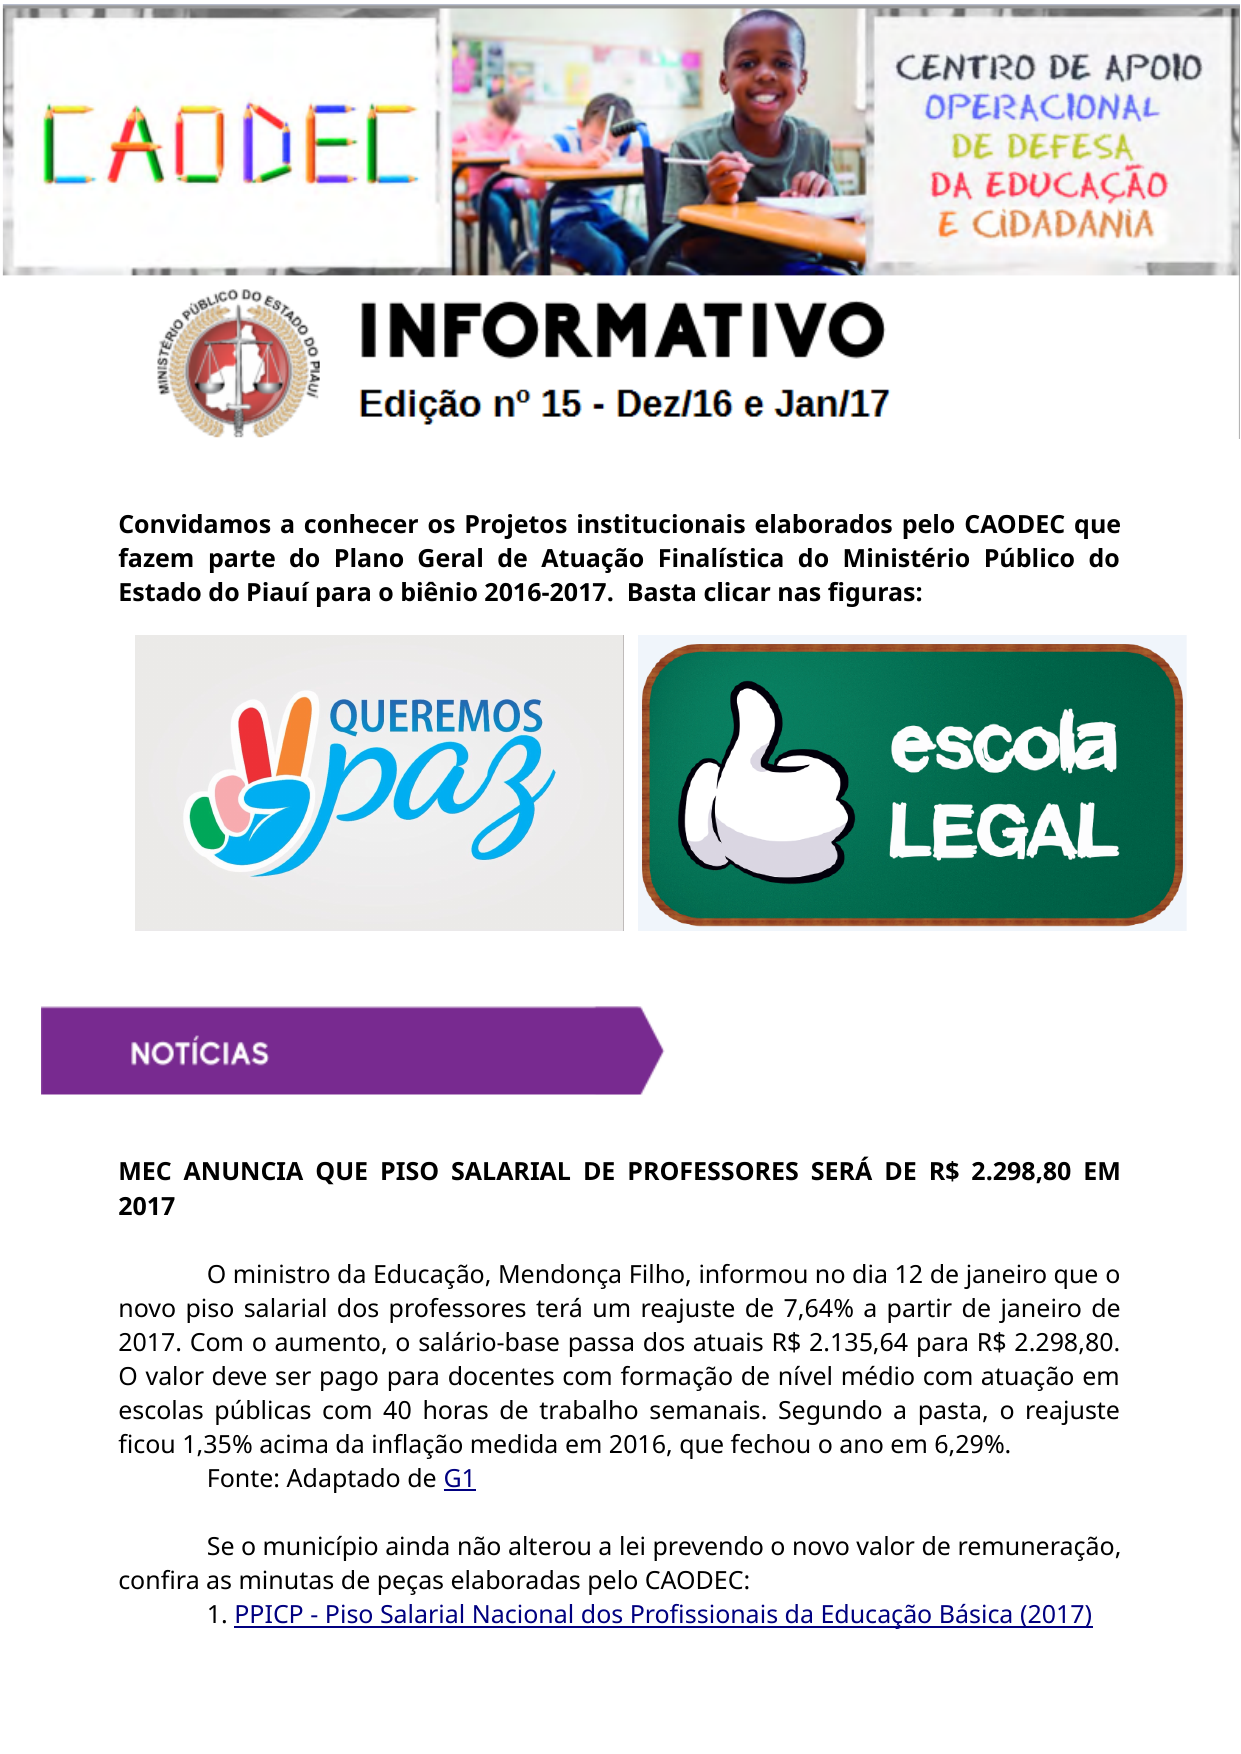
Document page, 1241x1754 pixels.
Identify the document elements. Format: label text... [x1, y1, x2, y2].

text 1. PPICP - Piso Salarial Nacional dos Profissionais da Educação Básica (2017) [118, 1597, 1122, 1631]
text Convidamos a conhecer os Projetos institucionais elaborados pelo CAODEC que fazem parte do Plano Geral de Atuação Finalística do Ministério Público do Estado do Piauí para o biênio 2016-2017. Basta clicar nas figuras: [118, 507, 1122, 609]
subtitle MEC ANUNCIA QUE PISO SALARIAL DE PROFESSORES SERÁ DE R$ 2.298,80 EM 2017 [118, 1154, 1122, 1222]
text O ministro da Educação, Mendonça Filho, informou no dia 12 de janeiro que o novo piso salarial dos professores terá um reajuste de 7,64% a partir de janeiro de 2017. Com o aumento, o salário-base passa dos atuais R$ 2.135,64 para R$ 2.298,80. O valor deve ser pago para docentes com formação de nível médio com atuação em escolas públicas com 40 horas de trabalho semanais. Segundo a pasta, o reajuste ficou 1,35% acima da inflação medida em 2016, que fechou o ano em 6,29%. [118, 1256, 1122, 1461]
picture [135, 635, 624, 931]
text Se o município ainda não alterou a lei prevendo o novo valor de remuneração, confira as minutas de peças elaboradas pelo CAODEC: [118, 1529, 1122, 1597]
text Fonte: Adaptado de G1 [118, 1461, 1122, 1495]
